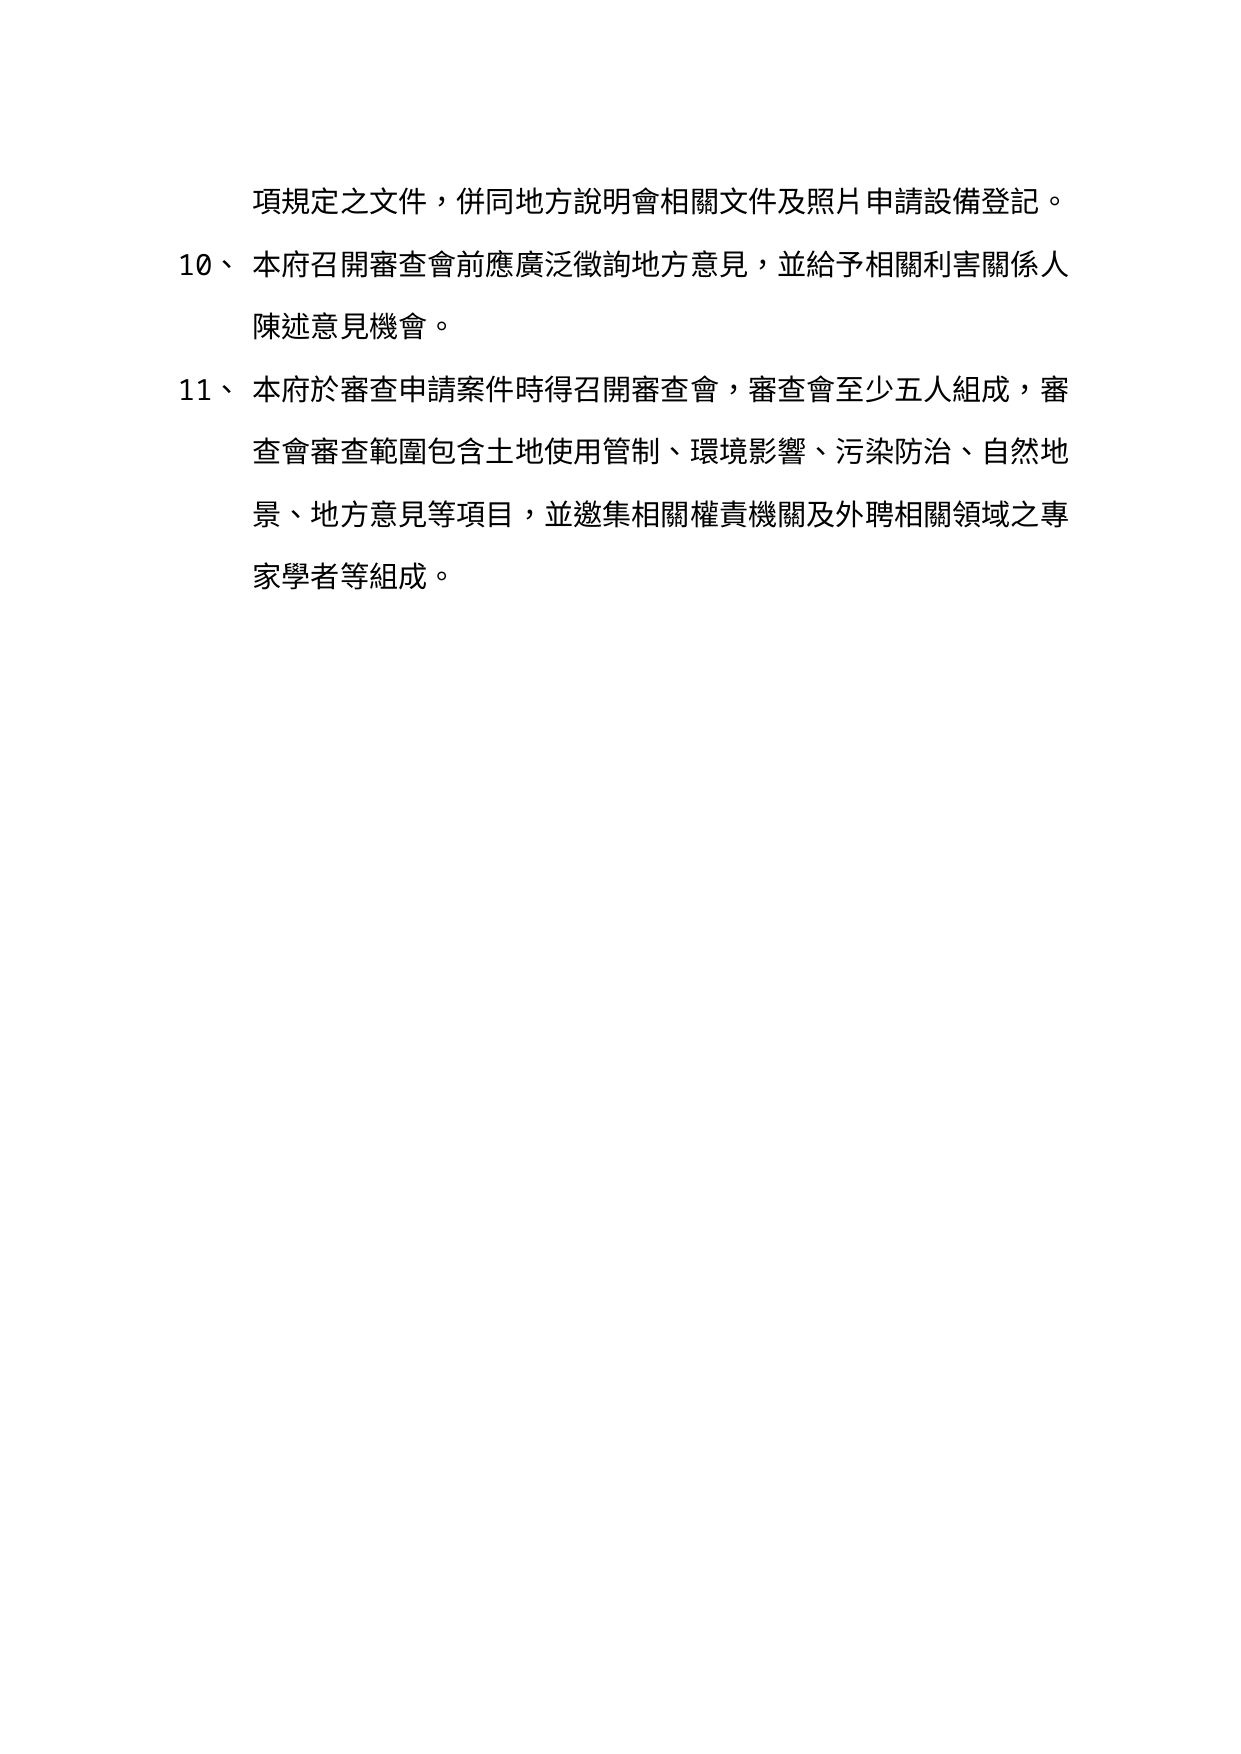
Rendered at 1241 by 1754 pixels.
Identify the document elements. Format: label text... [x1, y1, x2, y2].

list 本府於審查申請案件時得召開審查會，審查會至少五人組成，審查會審查範圍包含土地使用管制、環境影響、污染防治、自然地景、地方意見等項目，並邀集相關權責機關及外聘相關領域之專家學者等組成。 [177, 346, 1092, 596]
list 本府召開審查會前應廣泛徵詢地方意見，並給予相關利害關係人陳述意見機會。 [177, 221, 1092, 346]
list 項規定之文件，併同地方說明會相關文件及照片申請設備登記。 [177, 158, 1092, 221]
